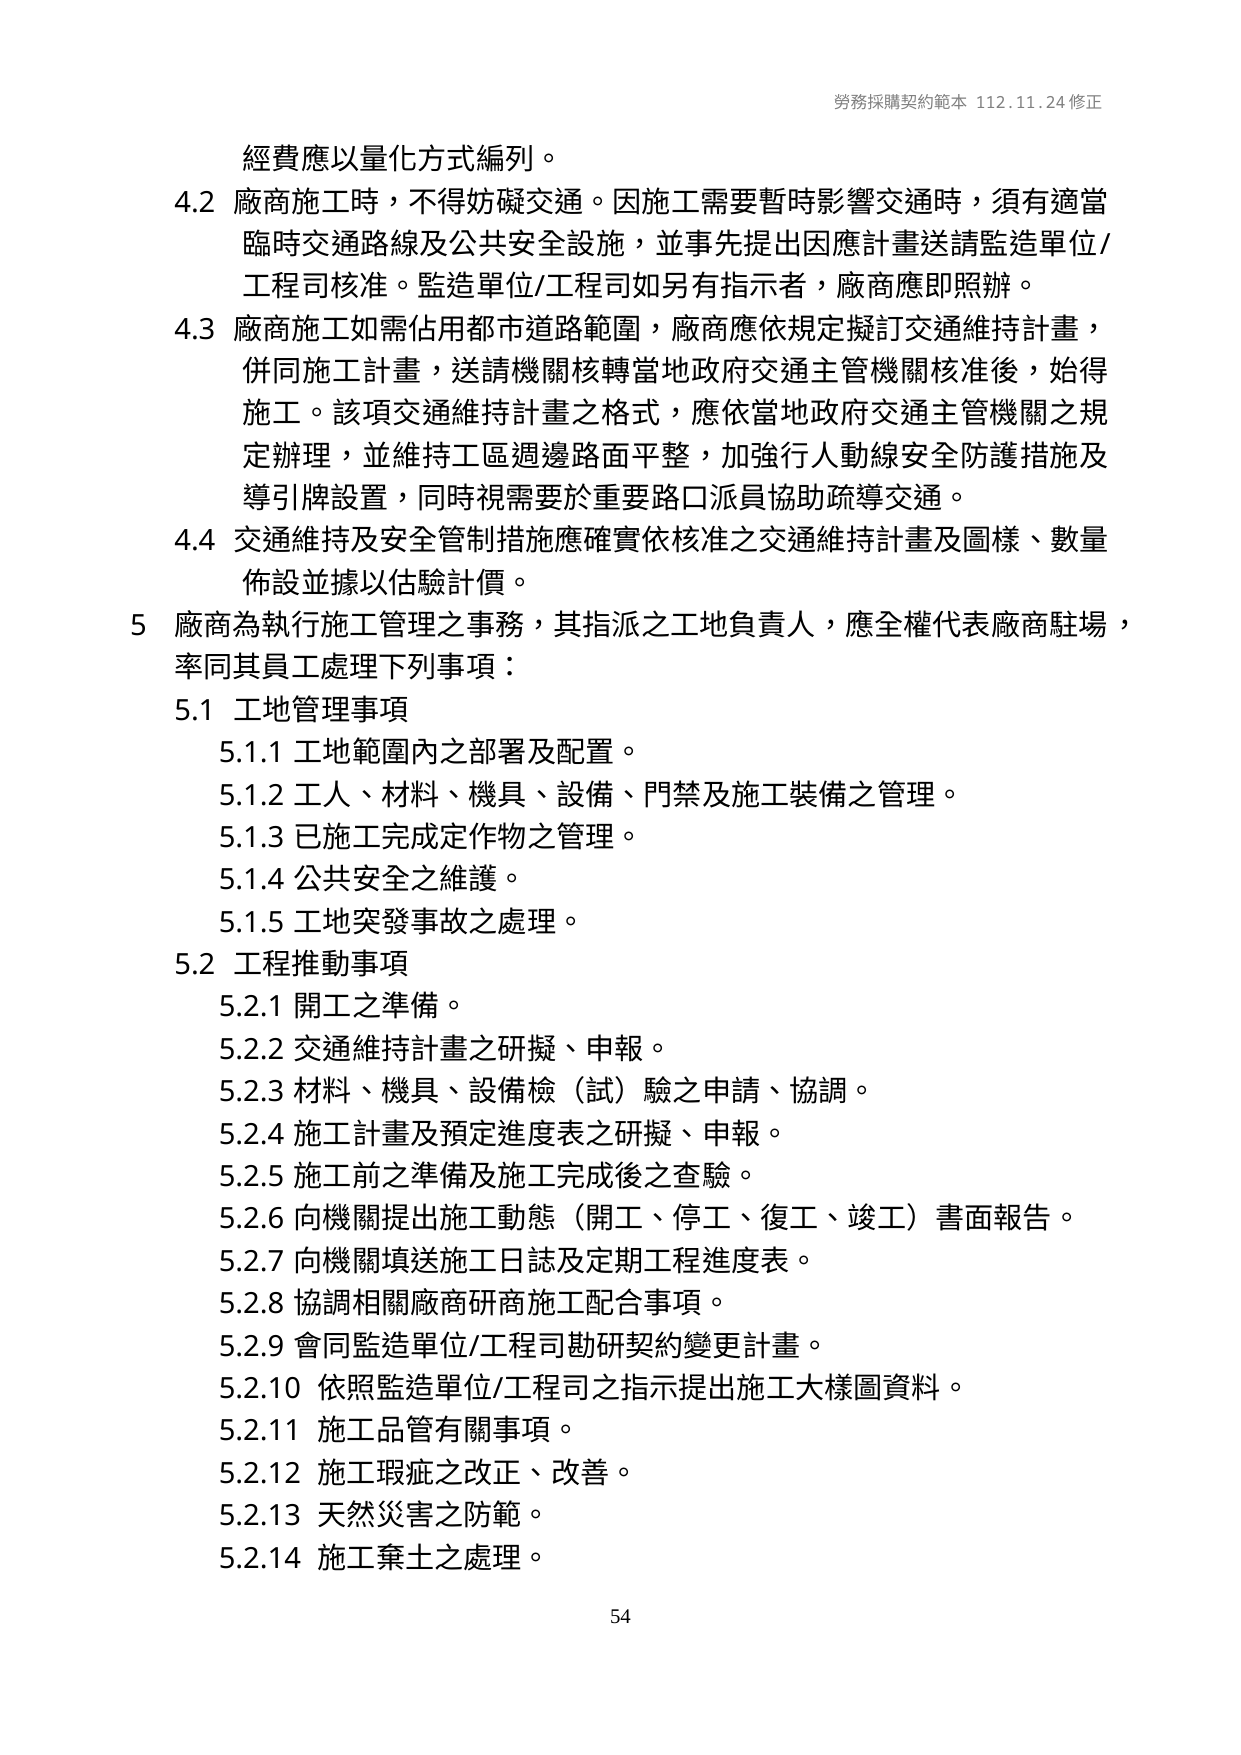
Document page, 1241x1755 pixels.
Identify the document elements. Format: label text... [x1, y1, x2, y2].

list 施工棄土之處理。 [218, 1534, 1110, 1577]
list 向機關填送施工日誌及定期工程進度表。 [218, 1237, 1110, 1280]
list 工人、材料、機具、設備、門禁及施工裝備之管理。 [218, 771, 1110, 813]
list 工地管理事項 [174, 686, 1110, 729]
list 協調相關廠商研商施工配合事項。 [218, 1280, 1110, 1322]
list 經費應以量化方式編列。 [174, 136, 1110, 178]
list 施工計畫及預定進度表之研擬、申報。 [218, 1110, 1110, 1153]
list 施工品管有關事項。 [218, 1407, 1110, 1449]
list 會同監造單位/工程司勘研契約變更計畫。 [218, 1322, 1110, 1364]
list 依照監造單位/工程司之指示提出施工大樣圖資料。 [218, 1364, 1110, 1407]
list 工地範圍內之部署及配置。 [218, 729, 1110, 771]
list 工程推動事項 [174, 941, 1110, 983]
list 工地突發事故之處理。 [218, 898, 1110, 941]
list 天然災害之防範。 [218, 1492, 1110, 1534]
list 施工前之準備及施工完成後之查驗。 [218, 1153, 1110, 1195]
list 向機關提出施工動態（開工、停工、復工、竣工）書面報告。 [218, 1195, 1110, 1237]
list 材料、機具、設備檢（試）驗之申請、協調。 [218, 1068, 1110, 1110]
list 廠商施工時，不得妨礙交通。因施工需要暫時影響交通時，須有適當臨時交通路線及公共安全設施，並事先提出因應計畫送請監造單位/工程司核准。監造單位/工程司如另有指示者，廠商應即照辦。 [174, 178, 1110, 305]
list 已施工完成定作物之管理。 [218, 813, 1110, 856]
list 廠商為執行施工管理之事務，其指派之工地負責人，應全權代表廠商駐場，率同其員工處理下列事項： [130, 602, 1110, 686]
list 交通維持計畫之研擬、申報。 [218, 1025, 1110, 1068]
list 公共安全之維護。 [218, 856, 1110, 898]
list 交通維持及安全管制措施應確實依核准之交通維持計畫及圖樣、數量佈設並據以估驗計價。 [174, 517, 1110, 602]
list 廠商施工如需佔用都市道路範圍，廠商應依規定擬訂交通維持計畫，併同施工計畫，送請機關核轉當地政府交通主管機關核准後，始得施工。該項交通維持計畫之格式，應依當地政府交通主管機關之規定辦理，並維持工區週邊路面平整，加強行人動線安全防護措施及導引牌設置，同時視需要於重要路口派員協助疏導交通。 [174, 305, 1110, 517]
list 施工瑕疵之改正、改善。 [218, 1449, 1110, 1492]
list 開工之準備。 [218, 983, 1110, 1025]
